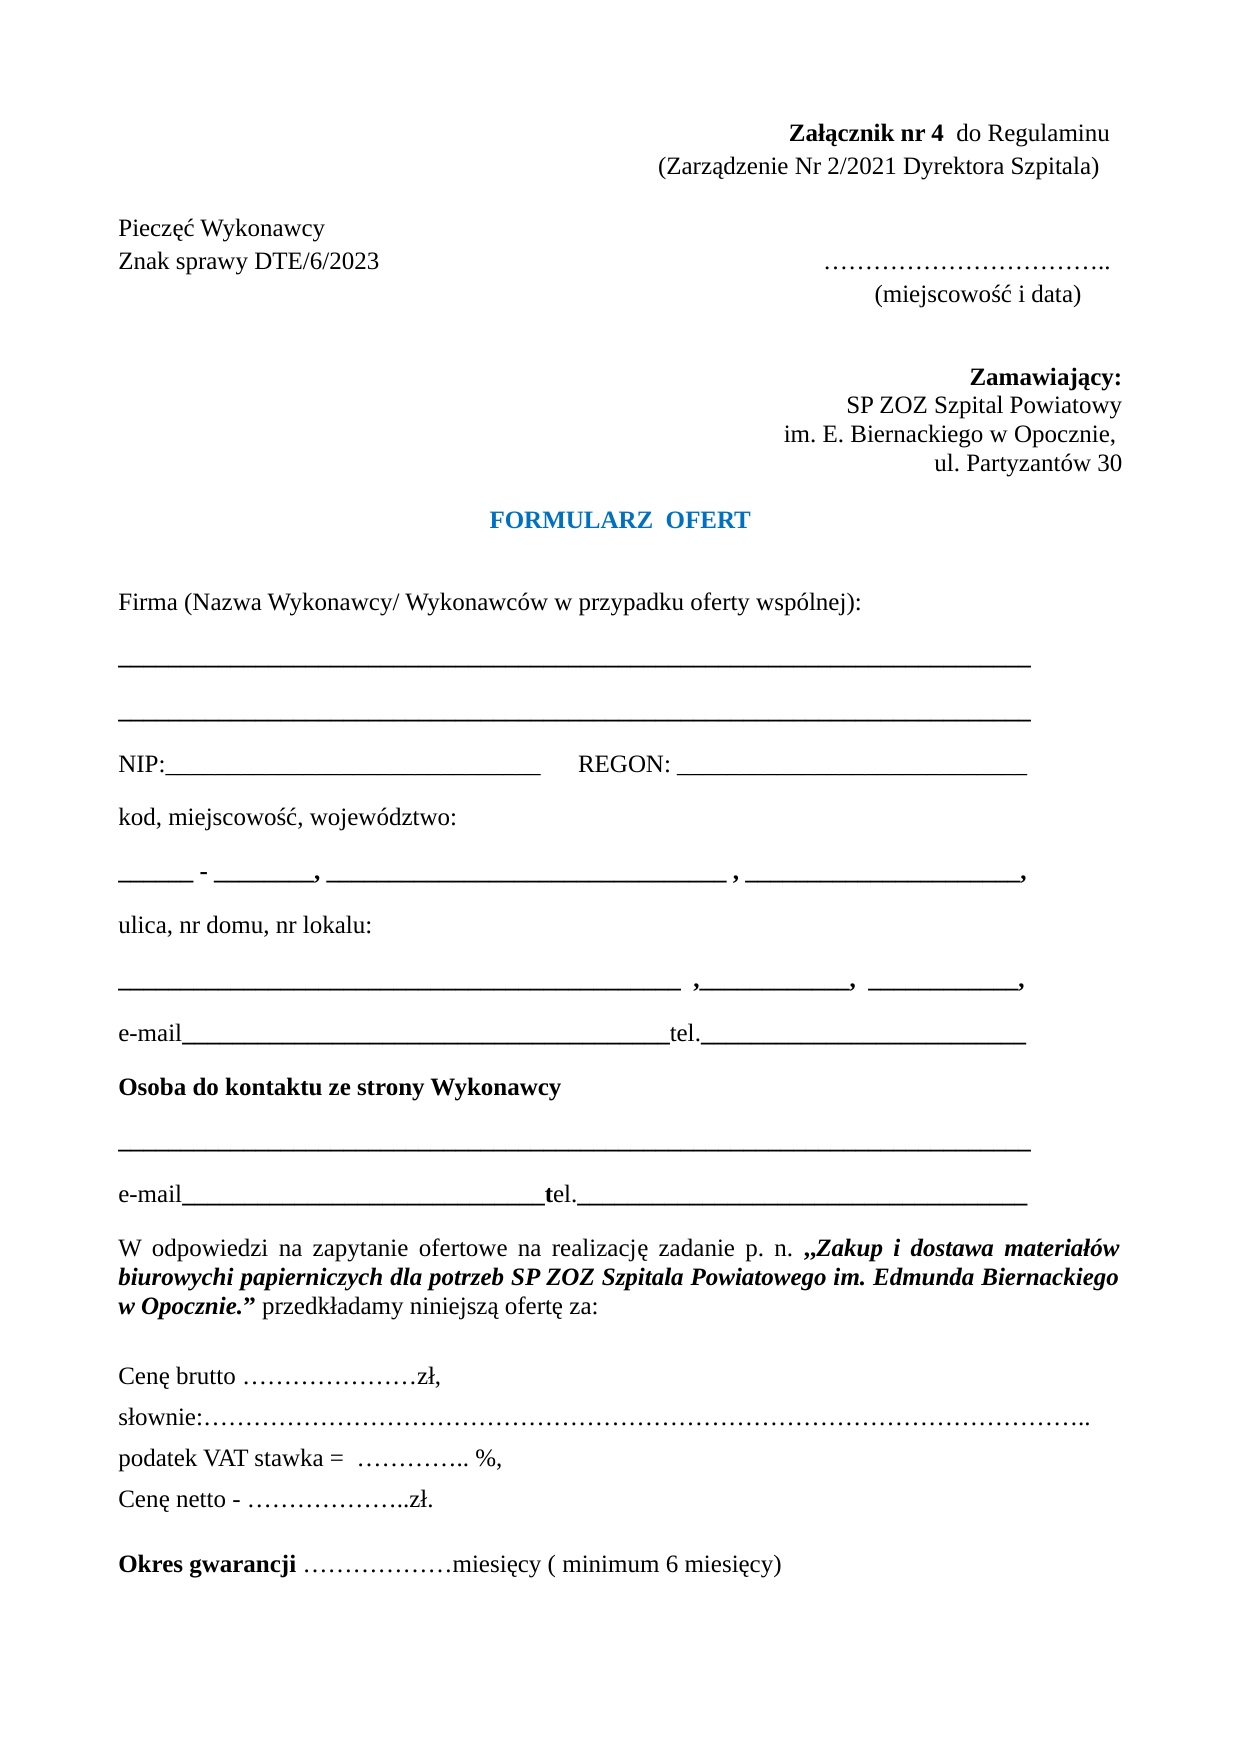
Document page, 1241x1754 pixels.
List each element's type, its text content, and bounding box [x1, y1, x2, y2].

text NIP:______________________________ REGON: ____________________________ [118, 749, 1082, 777]
text Osoba do kontaktu ze strony Wykonawcy [118, 1072, 1082, 1101]
text Zamawiający: [118, 362, 1122, 390]
text FORMULARZ OFERT [118, 505, 1122, 534]
text podatek VAT stawka = ………….. %, [118, 1443, 1122, 1472]
text Załącznik nr 4 do Regulaminu [118, 118, 1122, 147]
text (Zarządzenie Nr 2/2021 Dyrektora Szpitala) [118, 151, 1152, 180]
text Firma (Nazwa Wykonawcy/ Wykonawców w przypadku oferty wspólnej): [118, 587, 1082, 616]
text słownie:…………………………………………………………………………………………….. [118, 1402, 1182, 1431]
text e-mail_______________________________________tel.__________________________ [118, 1018, 1082, 1047]
text _____________________________________________ ,____________, ____________, [118, 964, 1082, 993]
text _________________________________________________________________________ [118, 1126, 1082, 1154]
text ______ - ________, ________________________________ , ______________________, [118, 856, 1082, 885]
text ul. Partyzantów 30 [118, 448, 1122, 477]
text SP ZOZ Szpital Powiatowy [118, 390, 1122, 419]
text _________________________________________________________________________ [118, 641, 1082, 670]
text _________________________________________________________________________ [118, 695, 1082, 723]
text im. E. Biernackiego w Opocznie, [118, 419, 1122, 448]
text Cenę brutto …………………zł, [118, 1361, 1122, 1389]
text Cenę netto - ………………..zł. [118, 1484, 1122, 1513]
text kod, miejscowość, województwo: [118, 802, 1082, 831]
text ulica, nr domu, nr lokalu: [118, 910, 1082, 939]
text Pieczęć Wykonawcy Znak sprawy DTE/6/2023 …………………………….. (miejscowość i data) [118, 213, 1122, 308]
text Okres gwarancji ………………miesięcy ( minimum 6 miesięcy) [118, 1549, 1182, 1578]
text W odpowiedzi na zapytanie ofertowe na realizację zadanie p. n. ,,Zakup i dostawa materiałów biurowychi papierniczych dla potrzeb SP ZOZ Szpitala Powiatowego im. Edmunda Biernackiego w Opocznie.” przedkładamy niniejszą ofertę za: [118, 1233, 1122, 1319]
text e-mail_____________________________tel.____________________________________ [118, 1179, 1082, 1208]
